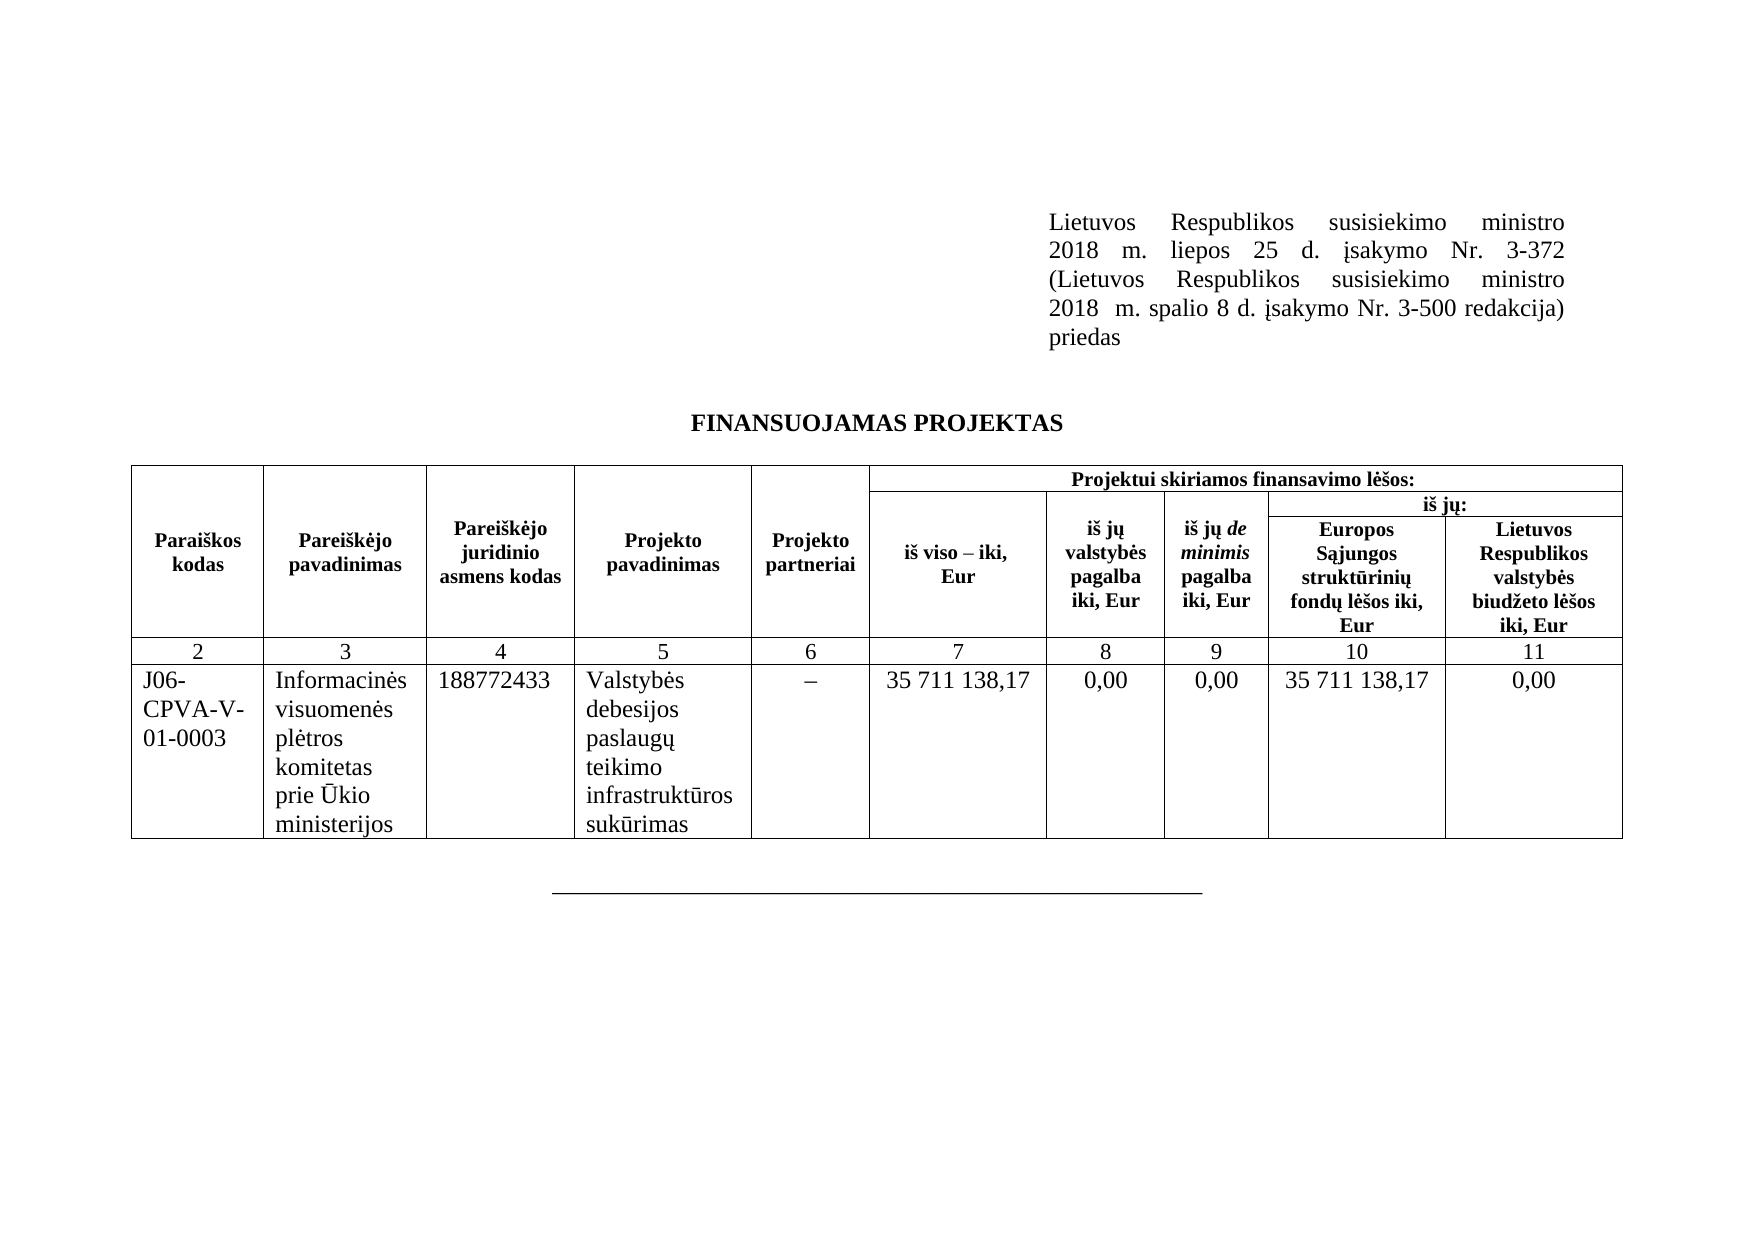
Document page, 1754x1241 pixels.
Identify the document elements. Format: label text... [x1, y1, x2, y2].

table_cell 5 [575, 638, 751, 664]
table_header Pareiškėjo juridinio asmens kodas [427, 466, 574, 637]
table_cell 35 711 138,17 [870, 665, 1046, 838]
text ____________________________________________________ [118, 868, 1636, 896]
text FINANSUOJAMAS PROJEKTAS [118, 408, 1636, 437]
table_cell – [752, 665, 869, 838]
table_cell 4 [427, 638, 574, 664]
table_cell 188772433 [427, 665, 574, 838]
table_cell 35 711 138,17 [1269, 665, 1445, 838]
table_header Paraiškos kodas [132, 466, 263, 637]
table_cell 6 [752, 638, 869, 664]
table_cell iš jų: [1269, 492, 1622, 516]
table_cell 0,00 [1047, 665, 1164, 838]
text Lietuvos Respublikos susisiekimo ministro 2018 m. liepos 25 d. įsakymo Nr. 3-372 (Lietuvos Respublikos susisiekimo ministro 2018 m. spalio 8 d. įsakymo Nr. 3-500 redakcija) priedas [1048, 207, 1565, 350]
table_cell Europos Sąjungos struktūrinių fondų lėšos iki, Eur [1269, 517, 1445, 637]
table_cell Informacinės visuomenės plėtros komitetas prie Ūkio ministerijos [264, 665, 426, 838]
table_cell 0,00 [1165, 665, 1268, 838]
table_cell iš viso – iki, Eur [870, 492, 1046, 637]
table_cell 0,00 [1446, 665, 1622, 838]
table_header Projekto pavadinimas [575, 466, 751, 637]
table_cell 8 [1047, 638, 1164, 664]
table_header Projektui skiriamos finansavimo lėšos: [870, 466, 1622, 491]
table_cell iš jų de minimis pagalba iki, Eur [1165, 492, 1268, 637]
table_header Projekto partneriai [752, 466, 869, 637]
table_cell J06-CPVA-V-01-0003 [132, 665, 263, 838]
table_header Pareiškėjo pavadinimas [264, 466, 426, 637]
table_cell iš jų valstybės pagalba iki, Eur [1047, 492, 1164, 637]
table_cell 11 [1446, 638, 1622, 664]
table_cell Valstybės debesijos paslaugų teikimo infrastruktūros sukūrimas [575, 665, 751, 838]
table_cell Lietuvos Respublikos valstybės biudžeto lėšos iki, Eur [1446, 517, 1622, 637]
table_cell 10 [1269, 638, 1445, 664]
table_cell 7 [870, 638, 1046, 664]
table_cell 2 [132, 638, 263, 664]
table_cell 3 [264, 638, 426, 664]
table_cell 9 [1165, 638, 1268, 664]
